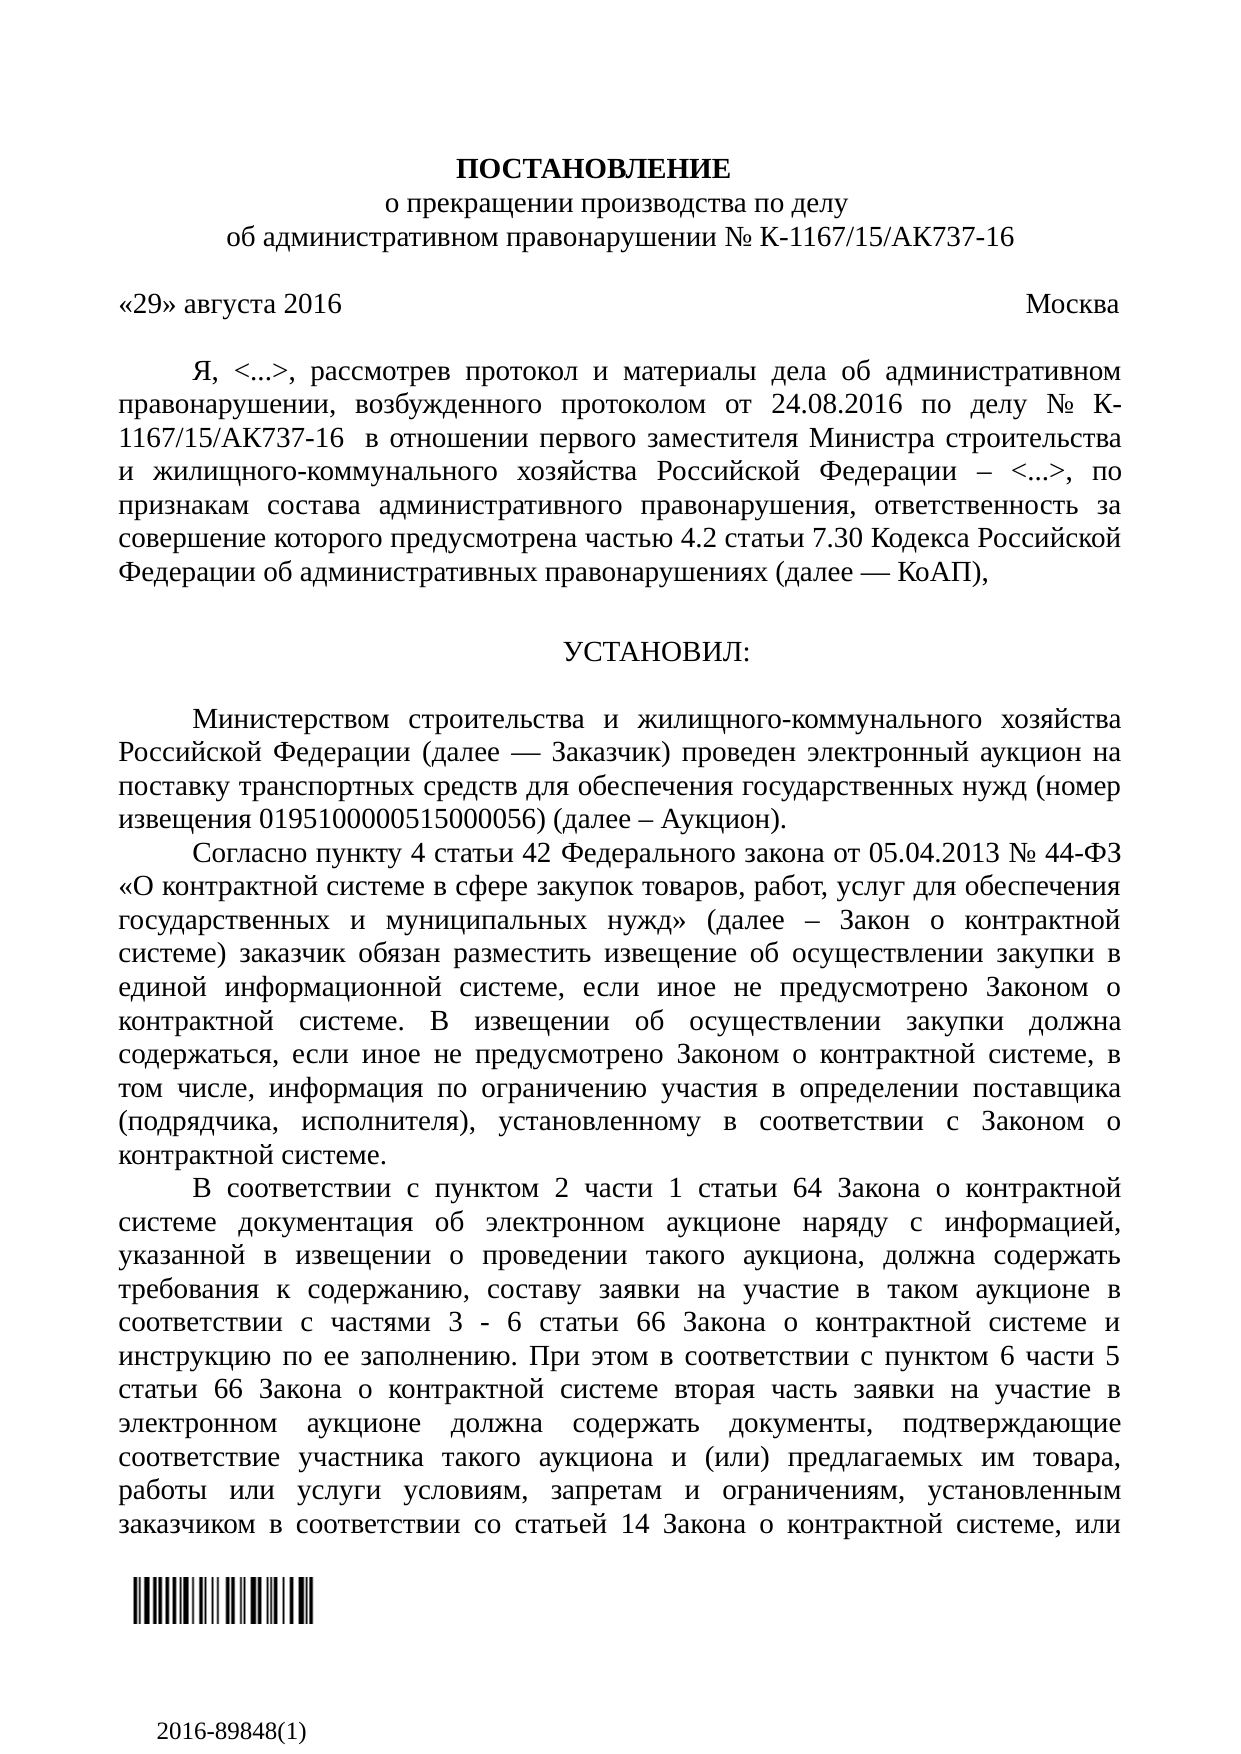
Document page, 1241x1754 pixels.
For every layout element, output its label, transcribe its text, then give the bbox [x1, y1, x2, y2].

text об административном правонарушении № К-1167/15/АК737-16 [118, 219, 1122, 252]
text ПОСТАНОВЛЕНИЕ [117, 152, 1078, 185]
text УСТАНОВИЛ: [118, 634, 1122, 667]
text Я, <...>, рассмотрев протокол и материалы дела об административном правонарушении, возбужденного протоколом от 24.08.2016 по делу № К-1167/15/АК737-16 в отношении первого заместителя Министра строительства и жилищного-коммунального хозяйства Российской Федерации – <...>, по признакам состава административного правонарушения, ответственность за совершение которого предусмотрена частью 4.2 статьи 7.30 Кодекса Российской Федерации об административных правонарушениях (далее — КоАП), [118, 353, 1122, 588]
text «29» августа 2016 Москва [118, 286, 1122, 319]
picture [118, 1577, 331, 1624]
text Министерством строительства и жилищного-коммунального хозяйства Российской Федерации (далее — Заказчик) проведен электронный аукцион на поставку транспортных средств для обеспечения государственных нужд (номер извещения 0195100000515000056) (далее – Аукцион). [118, 701, 1122, 835]
text Согласно пункту 4 статьи 42 Федерального закона от 05.04.2013 № 44-ФЗ «О контрактной системе в сфере закупок товаров, работ, услуг для обеспечения государственных и муниципальных нужд» (далее – Закон о контрактной системе) заказчик обязан разместить извещение об осуществлении закупки в единой информационной системе, если иное не предусмотрено Законом о контрактной системе. В извещении об осуществлении закупки должна содержаться, если иное не предусмотрено Законом о контрактной системе, в том числе, информация по ограничению участия в определении поставщика (подрядчика, исполнителя), установленному в соответствии с Законом о контрактной системе. [118, 835, 1122, 1170]
text о прекращении производства по делу [118, 185, 1122, 219]
text В соответствии с пунктом 2 части 1 статьи 64 Закона о контрактной системе документация об электронном аукционе наряду с информацией, указанной в извещении о проведении такого аукциона, должна содержать требования к содержанию, составу заявки на участие в таком аукционе в соответствии с частями 3 - 6 статьи 66 Закона о контрактной системе и инструкцию по ее заполнению. При этом в соответствии с пунктом 6 части 5 статьи 66 Закона о контрактной системе вторая часть заявки на участие в электронном аукционе должна содержать документы, подтверждающие соответствие участника такого аукциона и (или) предлагаемых им товара, работы или услуги условиям, запретам и ограничениям, установленным заказчиком в соответствии со статьей 14 Закона о контрактной системе, или [118, 1170, 1122, 1539]
